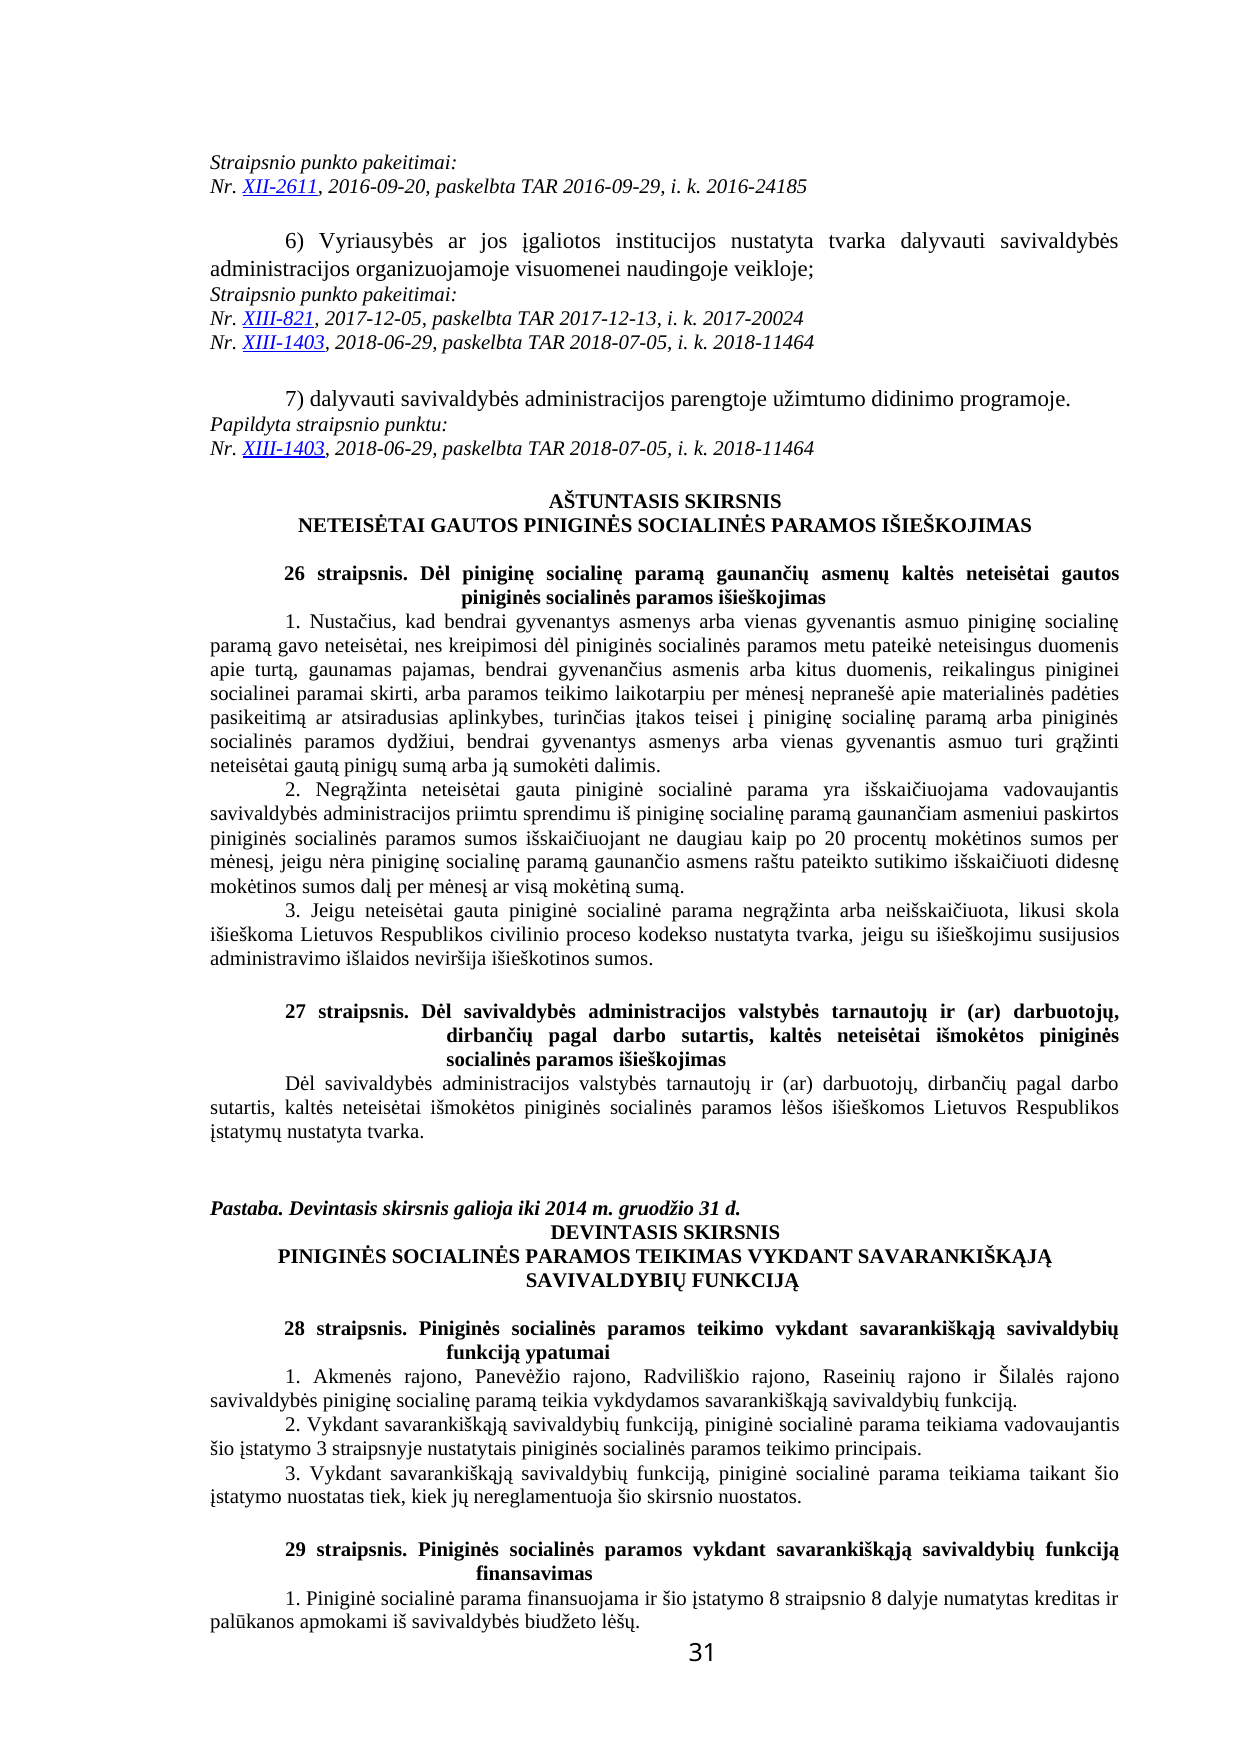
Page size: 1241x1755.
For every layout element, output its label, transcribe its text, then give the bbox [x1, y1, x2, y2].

text NETEISĖTAI GAUTOS PINIGINĖS SOCIALINĖS PARAMOS IŠIEŠKOJIMAS [210, 513, 1120, 537]
text PINIGINĖS SOCIALINĖS PARAMOS TEIKIMAS VYKDANT SAVARANKIŠKĄJĄ SAVIVALDYBIŲ FUNKCIJĄ [210, 1244, 1120, 1292]
text Straipsnio punkto pakeitimai: [210, 150, 1120, 174]
text Dėl savivaldybės administracijos valstybės tarnautojų ir (ar) darbuotojų, dirbančių pagal darbo sutartis, kaltės neteisėtai išmokėtos piniginės socialinės paramos lėšos išieškomos Lietuvos Respublikos įstatymų nustatyta tvarka. [210, 1071, 1120, 1143]
text Nr. XII-2611, 2016-09-20, paskelbta TAR 2016-09-29, i. k. 2016-24185 [210, 174, 1120, 198]
text 27 straipsnis. Dėl savivaldybės administracijos valstybės tarnautojų ir (ar) darbuotojų, dirbančių pagal darbo sutartis, kaltės neteisėtai išmokėtos piniginės socialinės paramos išieškojimas [285, 998, 1120, 1071]
text Pastaba. Devintasis skirsnis galioja iki 2014 m. gruodžio 31 d. [210, 1196, 1120, 1220]
text 3. Jeigu neteisėtai gauta piniginė socialinė parama negrąžinta arba neišskaičiuota, likusi skola išieškoma Lietuvos Respublikos civilinio proceso kodekso nustatyta tvarka, jeigu su išieškojimu susijusios administravimo išlaidos neviršija išieškotinos sumos. [210, 898, 1120, 970]
text 1. Nustačius, kad bendrai gyvenantys asmenys arba vienas gyvenantis asmuo piniginę socialinę paramą gavo neteisėtai, nes kreipimosi dėl piniginės socialinės paramos metu pateikė neteisingus duomenis apie turtą, gaunamas pajamas, bendrai gyvenančius asmenis arba kitus duomenis, reikalingus piniginei socialinei paramai skirti, arba paramos teikimo laikotarpiu per mėnesį nepranešė apie materialinės padėties pasikeitimą ar atsiradusias aplinkybes, turinčias įtakos teisei į piniginę socialinę paramą arba piniginės socialinės paramos dydžiui, bendrai gyvenantys asmenys arba vienas gyvenantis asmuo turi grąžinti neteisėtai gautą pinigų sumą arba ją sumokėti dalimis. [210, 609, 1120, 777]
text 28 straipsnis. Piniginės socialinės paramos teikimo vykdant savarankiškąją savivaldybių funkciją ypatumai [284, 1316, 1120, 1364]
text 2. Negrąžinta neteisėtai gauta piniginė socialinė parama yra išskaičiuojama vadovaujantis savivaldybės administracijos priimtu sprendimu iš piniginę socialinę paramą gaunančiam asmeniui paskirtos piniginės socialinės paramos sumos išskaičiuojant ne daugiau kaip po 20 procentų mokėtinos sumos per mėnesį, jeigu nėra piniginę socialinę paramą gaunančio asmens raštu pateikto sutikimo išskaičiuoti didesnę mokėtinos sumos dalį per mėnesį ar visą mokėtiną sumą. [210, 777, 1120, 898]
text 3. Vykdant savarankiškąją savivaldybių funkciją, piniginė socialinė parama teikiama taikant šio įstatymo nuostatas tiek, kiek jų nereglamentuoja šio skirsnio nuostatos. [210, 1460, 1120, 1508]
text 1. Piniginė socialinė parama finansuojama ir šio įstatymo 8 straipsnio 8 dalyje numatytas kreditas ir palūkanos apmokami iš savivaldybės biudžeto lėšų. [210, 1585, 1120, 1633]
text 6) Vyriausybės ar jos įgaliotos institucijos nustatyta tvarka dalyvauti savivaldybės administracijos organizuojamoje visuomenei naudingoje veikloje; [210, 227, 1120, 282]
text Papildyta straipsnio punktu: [210, 412, 1120, 436]
text 26 straipsnis. Dėl piniginę socialinę paramą gaunančių asmenų kaltės neteisėtai gautos piniginės socialinės paramos išieškojimas [284, 561, 1120, 609]
text AŠTUNTASIS SKIRSNIS [210, 488, 1120, 513]
text Straipsnio punkto pakeitimai: [210, 282, 1120, 306]
text Nr. XIII-821, 2017-12-05, paskelbta TAR 2017-12-13, i. k. 2017-20024 [210, 306, 1120, 330]
text 7) dalyvauti savivaldybės administracijos parengtoje užimtumo didinimo programoje. [210, 383, 1120, 412]
text Nr. XIII-1403, 2018-06-29, paskelbta TAR 2018-07-05, i. k. 2018-11464 [210, 436, 1120, 460]
text Nr. XIII-1403, 2018-06-29, paskelbta TAR 2018-07-05, i. k. 2018-11464 [210, 330, 1120, 354]
text 1. Akmenės rajono, Panevėžio rajono, Radviliškio rajono, Raseinių rajono ir Šilalės rajono savivaldybės piniginę socialinę paramą teikia vykdydamos savarankiškąją savivaldybių funkciją. [210, 1364, 1120, 1412]
text DEVINTASIS SKIRSNIS [210, 1220, 1120, 1244]
text 2. Vykdant savarankiškąją savivaldybių funkciją, piniginė socialinė parama teikiama vadovaujantis šio įstatymo 3 straipsnyje nustatytais piniginės socialinės paramos teikimo principais. [210, 1412, 1120, 1460]
text 29 straipsnis. Piniginės socialinės paramos vykdant savarankiškąją savivaldybių funkciją finansavimas [285, 1537, 1120, 1585]
